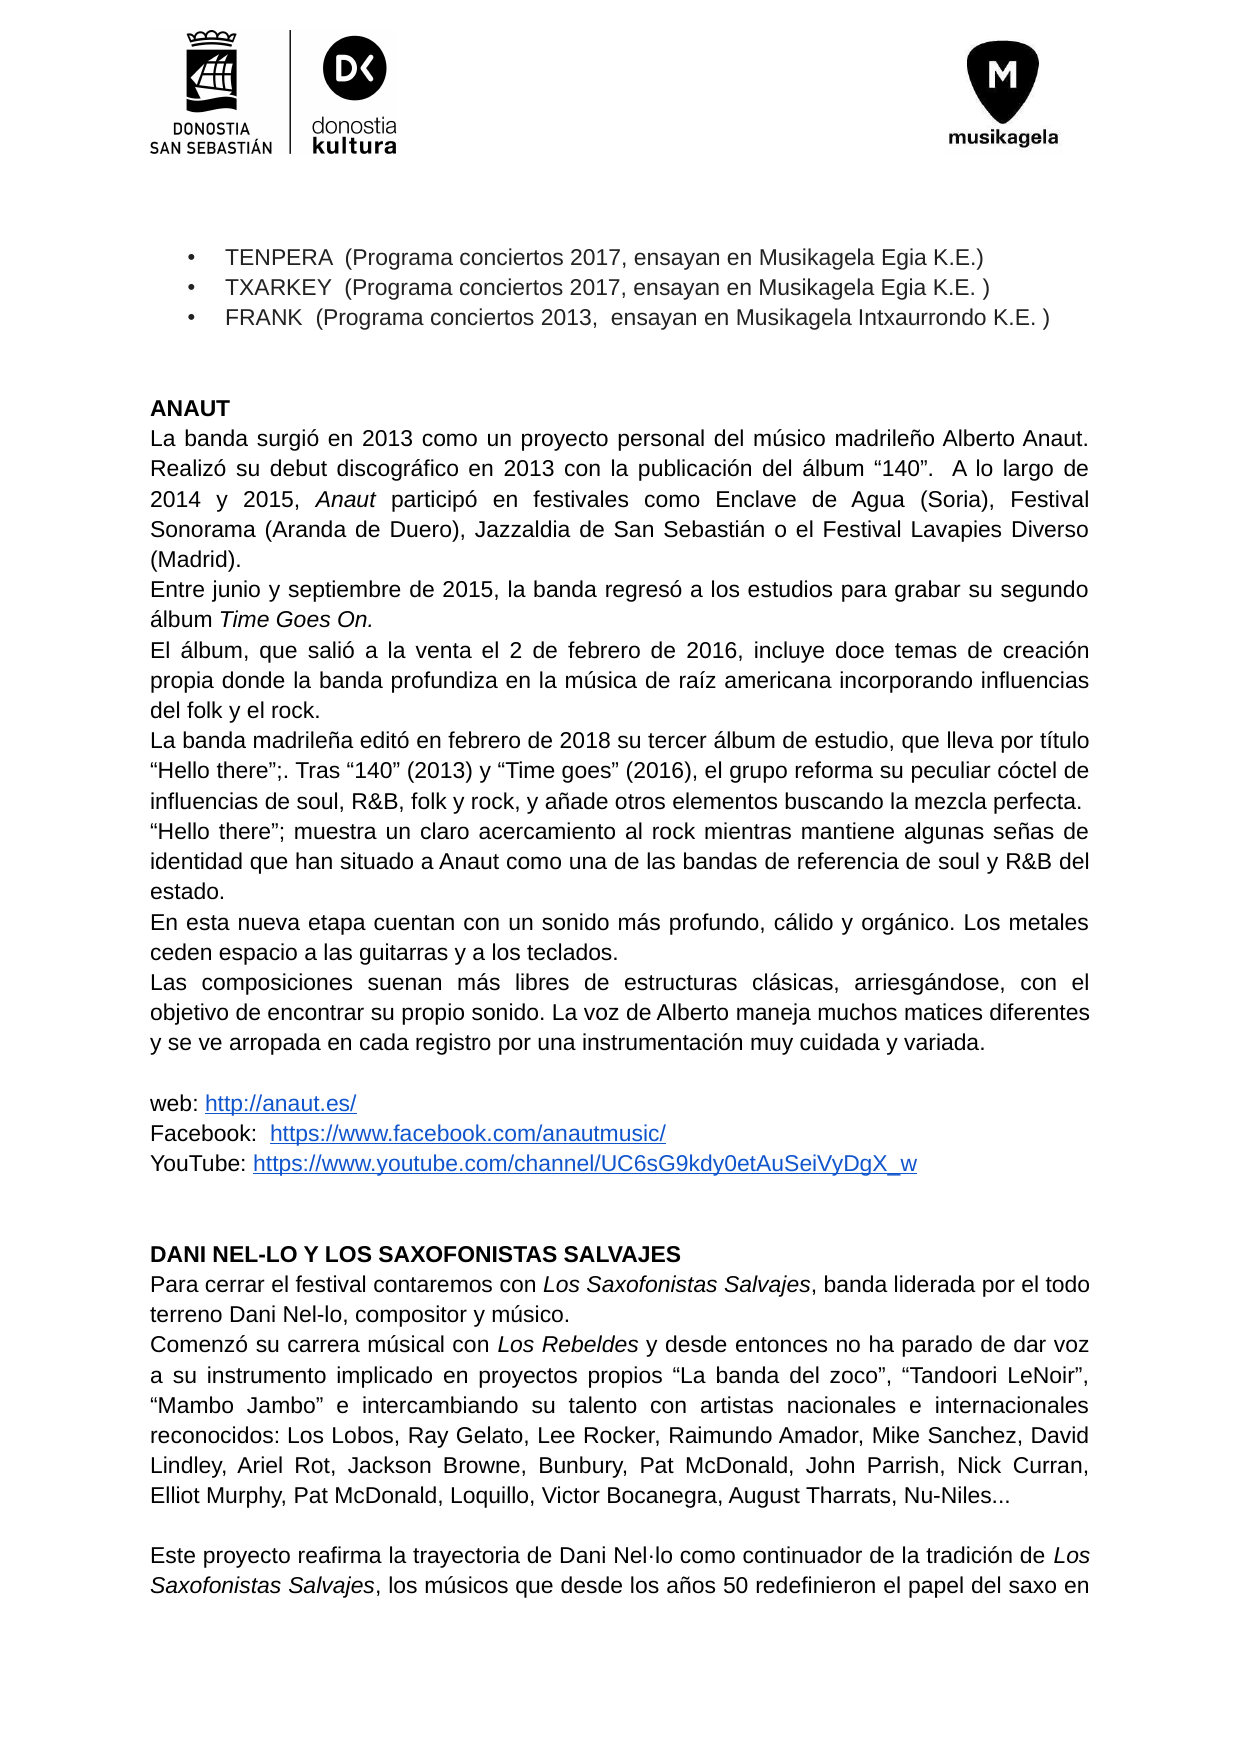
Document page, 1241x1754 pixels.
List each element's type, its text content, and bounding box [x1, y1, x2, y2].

text Comenzó su carrera músical con Los Rebeldes y desde entonces no ha parado de dar voz a su instrumento implicado en proyectos propios “La banda del zoco”, “Tandoori LeNoir”, “Mambo Jambo” e intercambiando su talento con artistas nacionales e internacionales reconocidos: Los Lobos, Ray Gelato, Lee Rocker, Raimundo Amador, Mike Sanchez, David Lindley, Ariel Rot, Jackson Browne, Bunbury, Pat McDonald, John Parrish, Nick Curran, Elliot Murphy, Pat McDonald, Loquillo, Victor Bocanegra, August Tharrats, Nu-Niles... [150, 1331, 1090, 1509]
text Para cerrar el festival contaremos con Los Saxofonistas Salvajes, banda liderada por el todo terreno Dani Nel-lo, compositor y músico. [150, 1271, 1090, 1327]
picture [150, 30, 397, 154]
text Entre junio y septiembre de 2015, la banda regresó a los estudios para grabar su segundo álbum Time Goes On. [150, 576, 1090, 633]
picture [943, 33, 1064, 154]
text En esta nueva etapa cuentan con un sonido más profundo, cálido y orgánico. Los metales ceden espacio a las guitarras y a los teclados. [150, 908, 1090, 965]
text DANI NEL-LO Y LOS SAXOFONISTAS SALVAJES [150, 1241, 1090, 1267]
list FRANK (Programa conciertos 2013, ensayan en Musikagela Intxaurrondo K.E. ) [187, 304, 1090, 331]
text Facebook: https://www.facebook.com/anautmusic/ [150, 1120, 1090, 1146]
text “Hello there”; muestra un claro acercamiento al rock mientras mantiene algunas señas de identidad que han situado a Anaut como una de las bandas de referencia de soul y R&B del estado. [150, 818, 1090, 904]
list TXARKEY (Programa conciertos 2017, ensayan en Musikagela Egia K.E. ) [187, 274, 1090, 300]
text web: http://anaut.es/ [150, 1090, 1090, 1116]
text YouTube: https://www.youtube.com/channel/UC6sG9kdy0etAuSeiVyDgX_w [150, 1150, 1090, 1176]
text El álbum, que salió a la venta el 2 de febrero de 2016, incluye doce temas de creación propia donde la banda profundiza en la música de raíz americana incorporando influencias del folk y el rock. [150, 637, 1090, 723]
text La banda surgió en 2013 como un proyecto personal del músico madrileño Alberto Anaut. Realizó su debut discográfico en 2013 con la publicación del álbum “140”. A lo largo de 2014 y 2015, Anaut participó en festivales como Enclave de Agua (Soria), Festival Sonorama (Aranda de Duero), Jazzaldia de San Sebastián o el Festival Lavapies Diverso (Madrid). [150, 425, 1090, 572]
list TENPERA (Programa conciertos 2017, ensayan en Musikagela Egia K.E.) [187, 244, 1090, 270]
text La banda madrileña editó en febrero de 2018 su tercer álbum de estudio, que lleva por título “Hello there”;. Tras “140” (2013) y “Time goes” (2016), el grupo reforma su peculiar cóctel de influencias de soul, R&B, folk y rock, y añade otros elementos buscando la mezcla perfecta. [150, 727, 1090, 814]
text Este proyecto reafirma la trayectoria de Dani Nel·lo como continuador de la tradición de Los Saxofonistas Salvajes, los músicos que desde los años 50 redefinieron el papel del saxo en [150, 1542, 1090, 1598]
text ANAUT [150, 395, 1090, 421]
text Las composiciones suenan más libres de estructuras clásicas, arriesgándose, con el objetivo de encontrar su propio sonido. La voz de Alberto maneja muchos matices diferentes y se ve arropada en cada registro por una instrumentación muy cuidada y variada. [150, 969, 1090, 1056]
